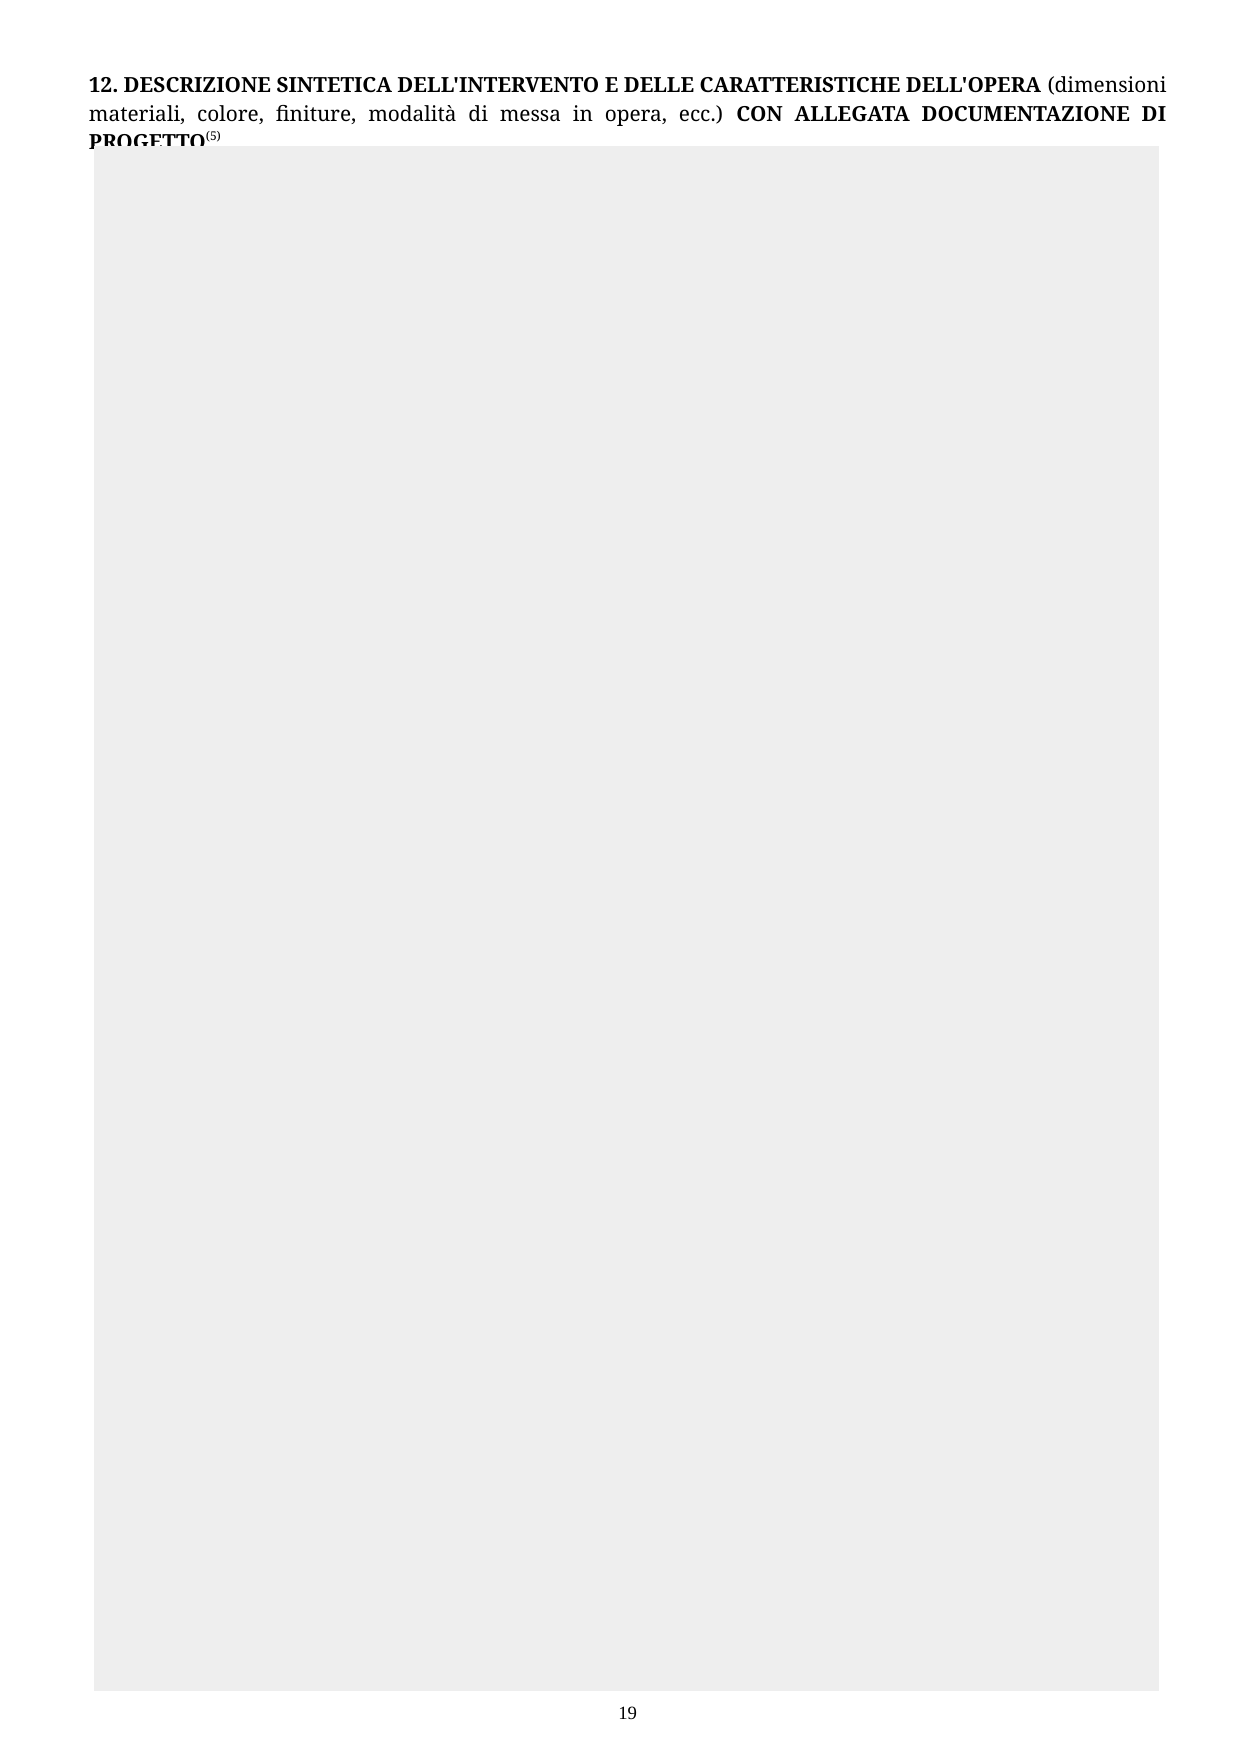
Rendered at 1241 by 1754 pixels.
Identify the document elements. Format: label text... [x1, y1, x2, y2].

list 12. DESCRIZIONE SINTETICA DELL'INTERVENTO E DELLE CARATTERISTICHE DELL'OPERA (dimensioni materiali, colore, finiture, modalità di messa in opera, ecc.) CON ALLEGATA DOCUMENTAZIONE DI PROGETTO(5) [89, 70, 1166, 156]
